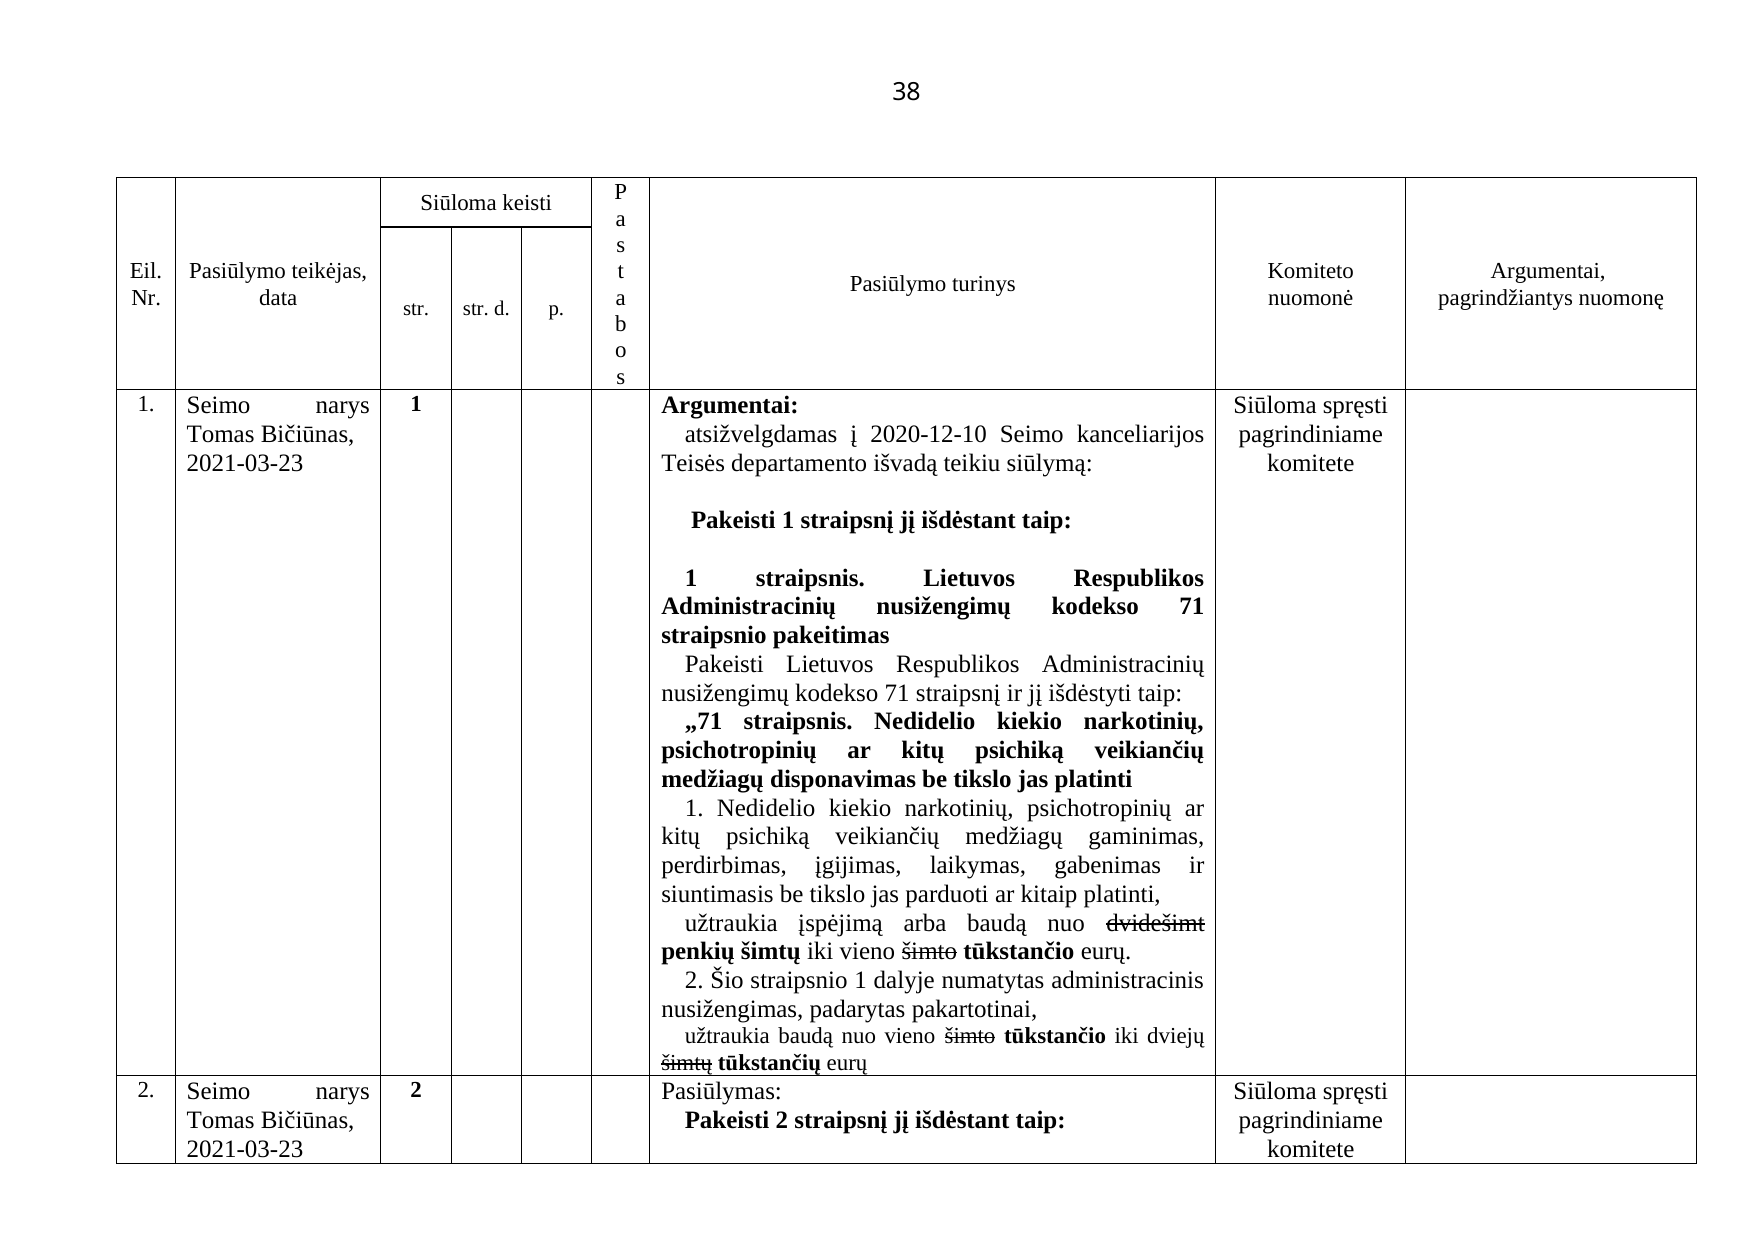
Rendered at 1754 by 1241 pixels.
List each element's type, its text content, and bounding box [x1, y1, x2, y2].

table_cell [452, 390, 521, 1075]
table_cell [452, 1076, 521, 1163]
table_cell 2. [117, 1076, 175, 1163]
table_header Argumentai, pagrindžiantys nuomonę [1406, 178, 1696, 389]
table_cell [592, 1076, 649, 1163]
table_cell Siūloma spręsti pagrindiniame komitete [1216, 390, 1405, 1075]
table_cell [522, 390, 591, 1075]
table_header Eil. Nr. [117, 178, 175, 389]
table_cell [1406, 390, 1696, 1075]
table_header Pasiūlymo teikėjas, data [176, 178, 380, 389]
table_cell [592, 390, 649, 1075]
table_header Komiteto nuomonė [1216, 178, 1405, 389]
table_cell str. [381, 228, 451, 389]
table_cell Seimo narys Tomas Bičiūnas, 2021-03-23 [176, 390, 380, 1075]
table_cell [522, 1076, 591, 1163]
table_cell 1. [117, 390, 175, 1075]
table_cell Siūloma spręsti pagrindiniame komitete [1216, 1076, 1405, 1163]
table_cell Seimo narys Tomas Bičiūnas, 2021-03-23 [176, 1076, 380, 1163]
table_cell [1406, 1076, 1696, 1163]
table_cell Pasiūlymas: Pakeisti 2 straipsnį jį išdėstant taip: [650, 1076, 1215, 1163]
table_cell 2 [381, 1076, 451, 1163]
table_header Pasiūlymo turinys [650, 178, 1215, 389]
table_cell p. [522, 228, 591, 389]
table_header Siūloma keisti [381, 178, 591, 226]
table_header Pastabos [592, 178, 649, 389]
table_cell Argumentai: atsižvelgdamas į 2020-12-10 Seimo kanceliarijos Teisės departamento išvadą teikiu siūlymą: Pakeisti 1 straipsnį jį išdėstant taip: 1 straipsnis. Lietuvos Respublikos Administracinių nusižengimų kodekso 71 straipsnio pakeitimas Pakeisti Lietuvos Respublikos Administracinių nusižengimų kodekso 71 straipsnį ir jį išdėstyti taip: „71 straipsnis. Nedidelio kiekio narkotinių, psichotropinių ar kitų psichiką veikiančių medžiagų disponavimas be tikslo jas platinti 1. Nedidelio kiekio narkotinių, psichotropinių ar kitų psichiką veikiančių medžiagų gaminimas, perdirbimas, įgijimas, laikymas, gabenimas ir siuntimasis be tikslo jas parduoti ar kitaip platinti, užtraukia įspėjimą arba baudą nuo dvidešimt penkių šimtų iki vieno šimto tūkstančio eurų. 2. Šio straipsnio 1 dalyje numatytas administracinis nusižengimas, padarytas pakartotinai, užtraukia baudą nuo vieno šimto tūkstančio iki dviejų šimtų tūkstančių eurų [650, 390, 1215, 1075]
table_cell str. d. [452, 228, 521, 389]
table_cell 1 [381, 390, 451, 1075]
